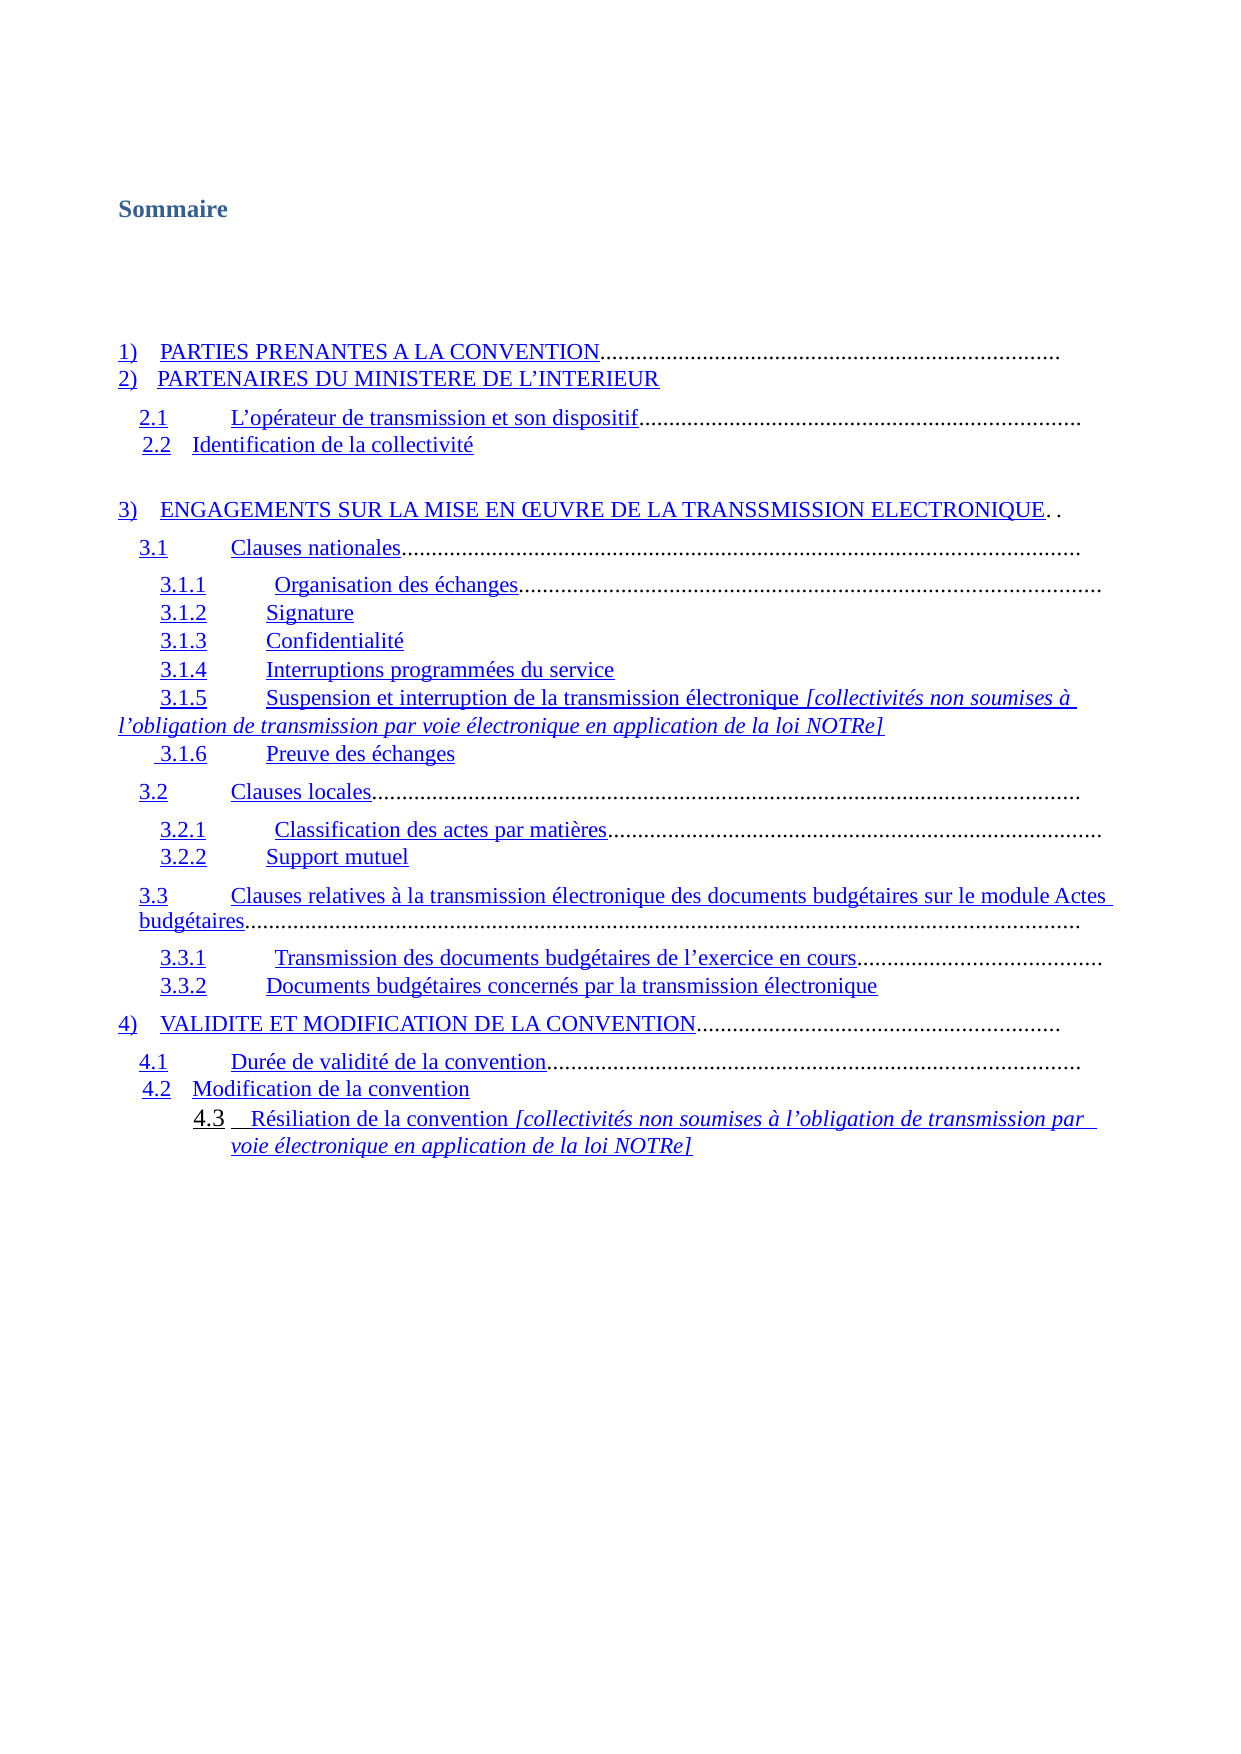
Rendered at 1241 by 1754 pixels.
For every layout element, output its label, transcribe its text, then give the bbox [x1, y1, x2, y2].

text 3.1.6 Preuve des échanges [118, 738, 1122, 767]
text 2) PARTENAIRES DU MINISTERE DE L’INTERIEUR [118, 364, 1122, 393]
text 3.1.4 Interruptions programmées du service [118, 655, 1122, 683]
text 3.1.2 Signature [118, 598, 1122, 626]
text 4.2 Modification de la convention [118, 1074, 1122, 1103]
text 3.3.1 Transmission des documents budgétaires de l’exercice en cours [160, 946, 1122, 971]
text 3.2 Clauses locales [139, 779, 1122, 804]
text 3.1 Clauses nationales [139, 535, 1122, 560]
text 1) PARTIES PRENANTES A LA CONVENTION [118, 339, 1122, 364]
text 3) ENGAGEMENTS SUR LA MISE EN ŒUVRE DE LA TRANSSMISSION ELECTRONIQUE [118, 498, 1122, 523]
text 3.1.5 Suspension et interruption de la transmission électronique [collectivités non soumises à l’obligation de transmission par voie électronique en application de la loi NOTRe] [118, 683, 1122, 738]
text 3.3 Clauses relatives à la transmission électronique des documents budgétaires sur le module Actes budgétaires [139, 883, 1122, 933]
text 3.3.2 Documents budgétaires concernés par la transmission électronique [118, 971, 1122, 999]
text 3.1.3 Confidentialité [118, 626, 1122, 655]
text 2.1 L’opérateur de transmission et son dispositif [139, 405, 1122, 430]
text Sommaire [118, 197, 1122, 222]
text 3.2.1 Classification des actes par matières [160, 817, 1122, 842]
text 4.1 Durée de validité de la convention [139, 1049, 1122, 1074]
text 3.2.2 Support mutuel [118, 842, 1122, 871]
text 3.1.1 Organisation des échanges [160, 573, 1122, 598]
list Résiliation de la convention [collectivités non soumises à l’obligation de transmission par voie électronique en application de la loi NOTRe] [193, 1103, 1122, 1159]
text 4) VALIDITE ET MODIFICATION DE LA CONVENTION [118, 1012, 1122, 1037]
text 2.2 Identification de la collectivité [118, 430, 1122, 459]
